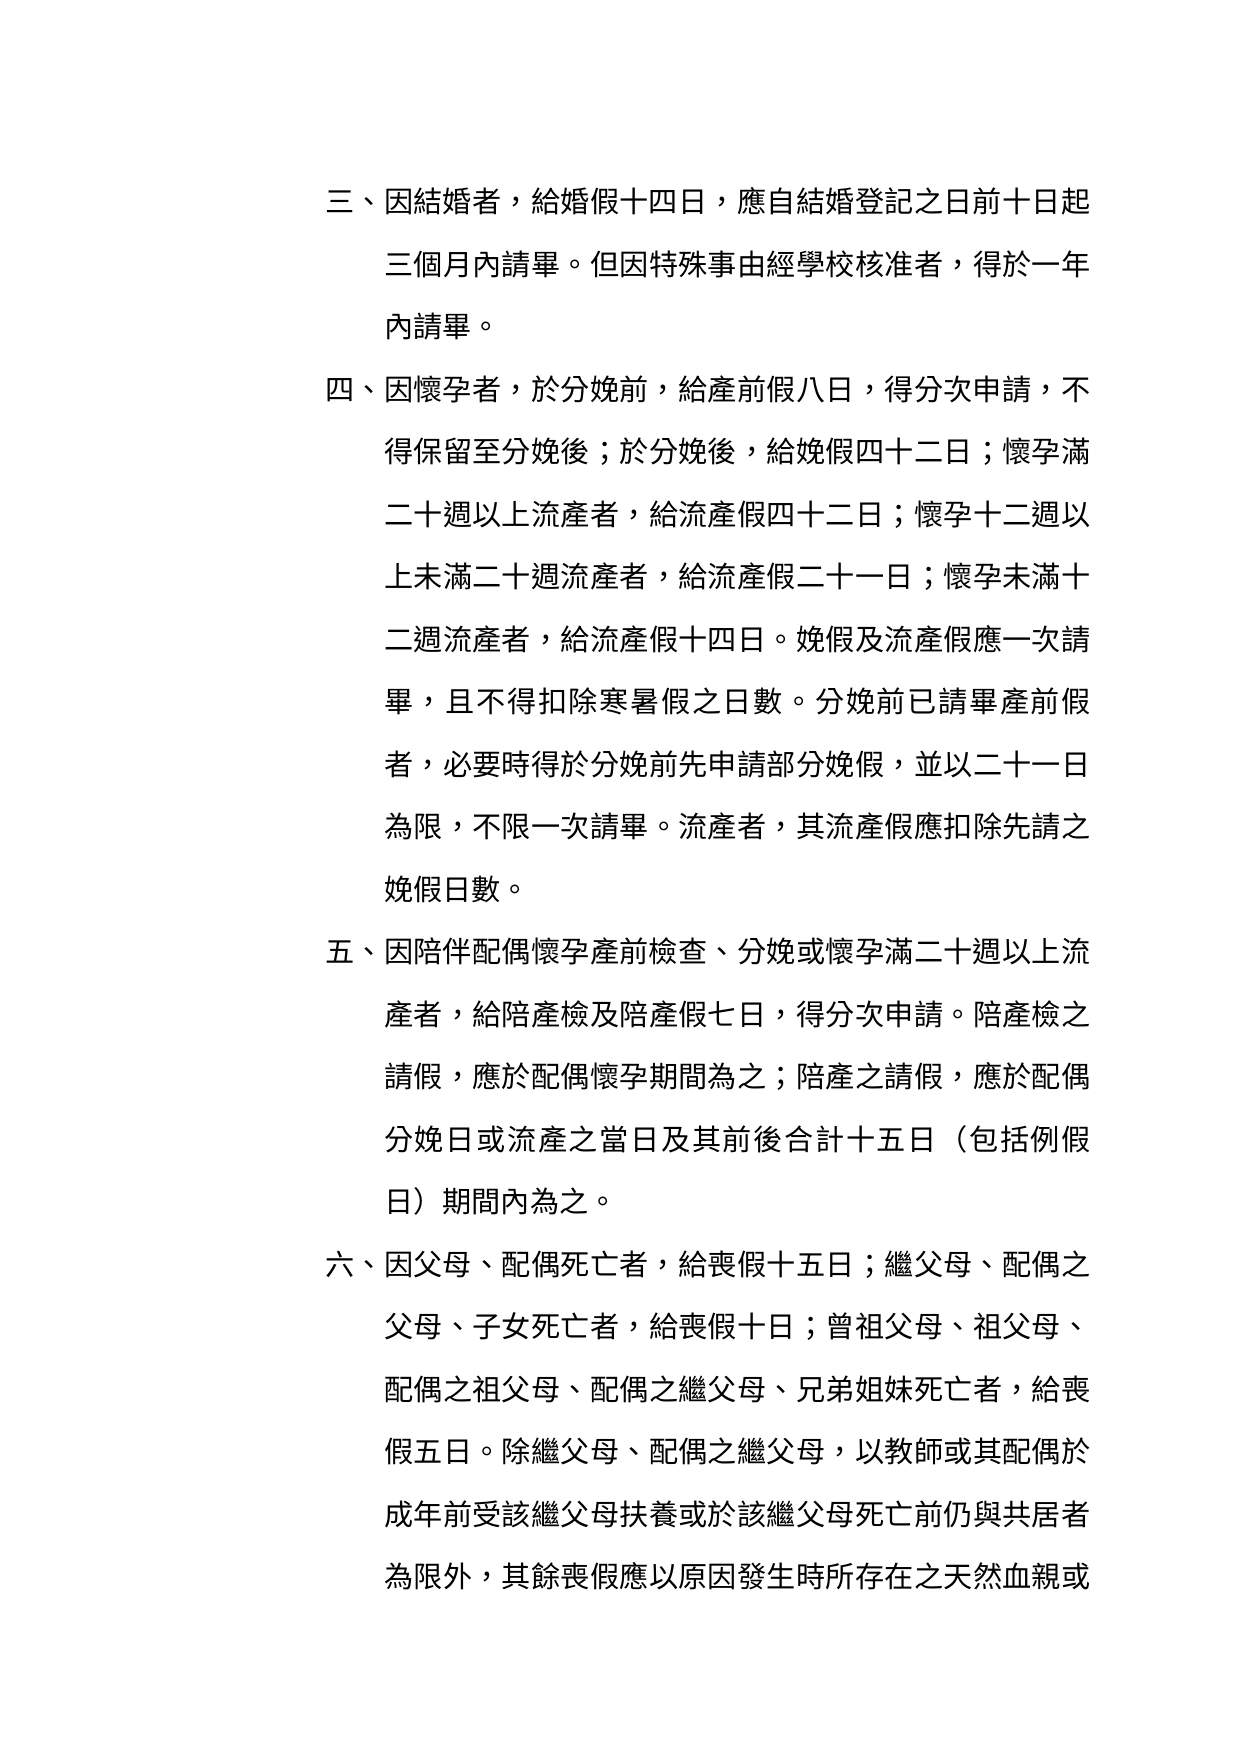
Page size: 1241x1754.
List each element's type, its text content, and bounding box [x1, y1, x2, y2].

text 六、因父母、配偶死亡者，給喪假十五日；繼父母、配偶之父母、子女死亡者，給喪假十日；曾祖父母、祖父母、配偶之祖父母、配偶之繼父母、兄弟姐妹死亡者，給喪假五日。除繼父母、配偶之繼父母，以教師或其配偶於成年前受該繼父母扶養或於該繼父母死亡前仍與共居者為限外，其餘喪假應以原因發生時所存在之天然血親或 [325, 1221, 1092, 1596]
text 五、因陪伴配偶懷孕產前檢查、分娩或懷孕滿二十週以上流產者，給陪產檢及陪產假七日，得分次申請。陪產檢之請假，應於配偶懷孕期間為之；陪產之請假，應於配偶分娩日或流產之當日及其前後合計十五日（包括例假日）期間內為之。 [325, 908, 1092, 1221]
text 三、因結婚者，給婚假十四日，應自結婚登記之日前十日起三個月內請畢。但因特殊事由經學校核准者，得於一年內請畢。 [325, 158, 1092, 346]
text 四、因懷孕者，於分娩前，給產前假八日，得分次申請，不得保留至分娩後；於分娩後，給娩假四十二日；懷孕滿二十週以上流產者，給流產假四十二日；懷孕十二週以上未滿二十週流產者，給流產假二十一日；懷孕未滿十二週流產者，給流產假十四日。娩假及流產假應一次請畢，且不得扣除寒暑假之日數。分娩前已請畢產前假者，必要時得於分娩前先申請部分娩假，並以二十一日為限，不限一次請畢。流產者，其流產假應扣除先請之娩假日數。 [325, 346, 1092, 908]
